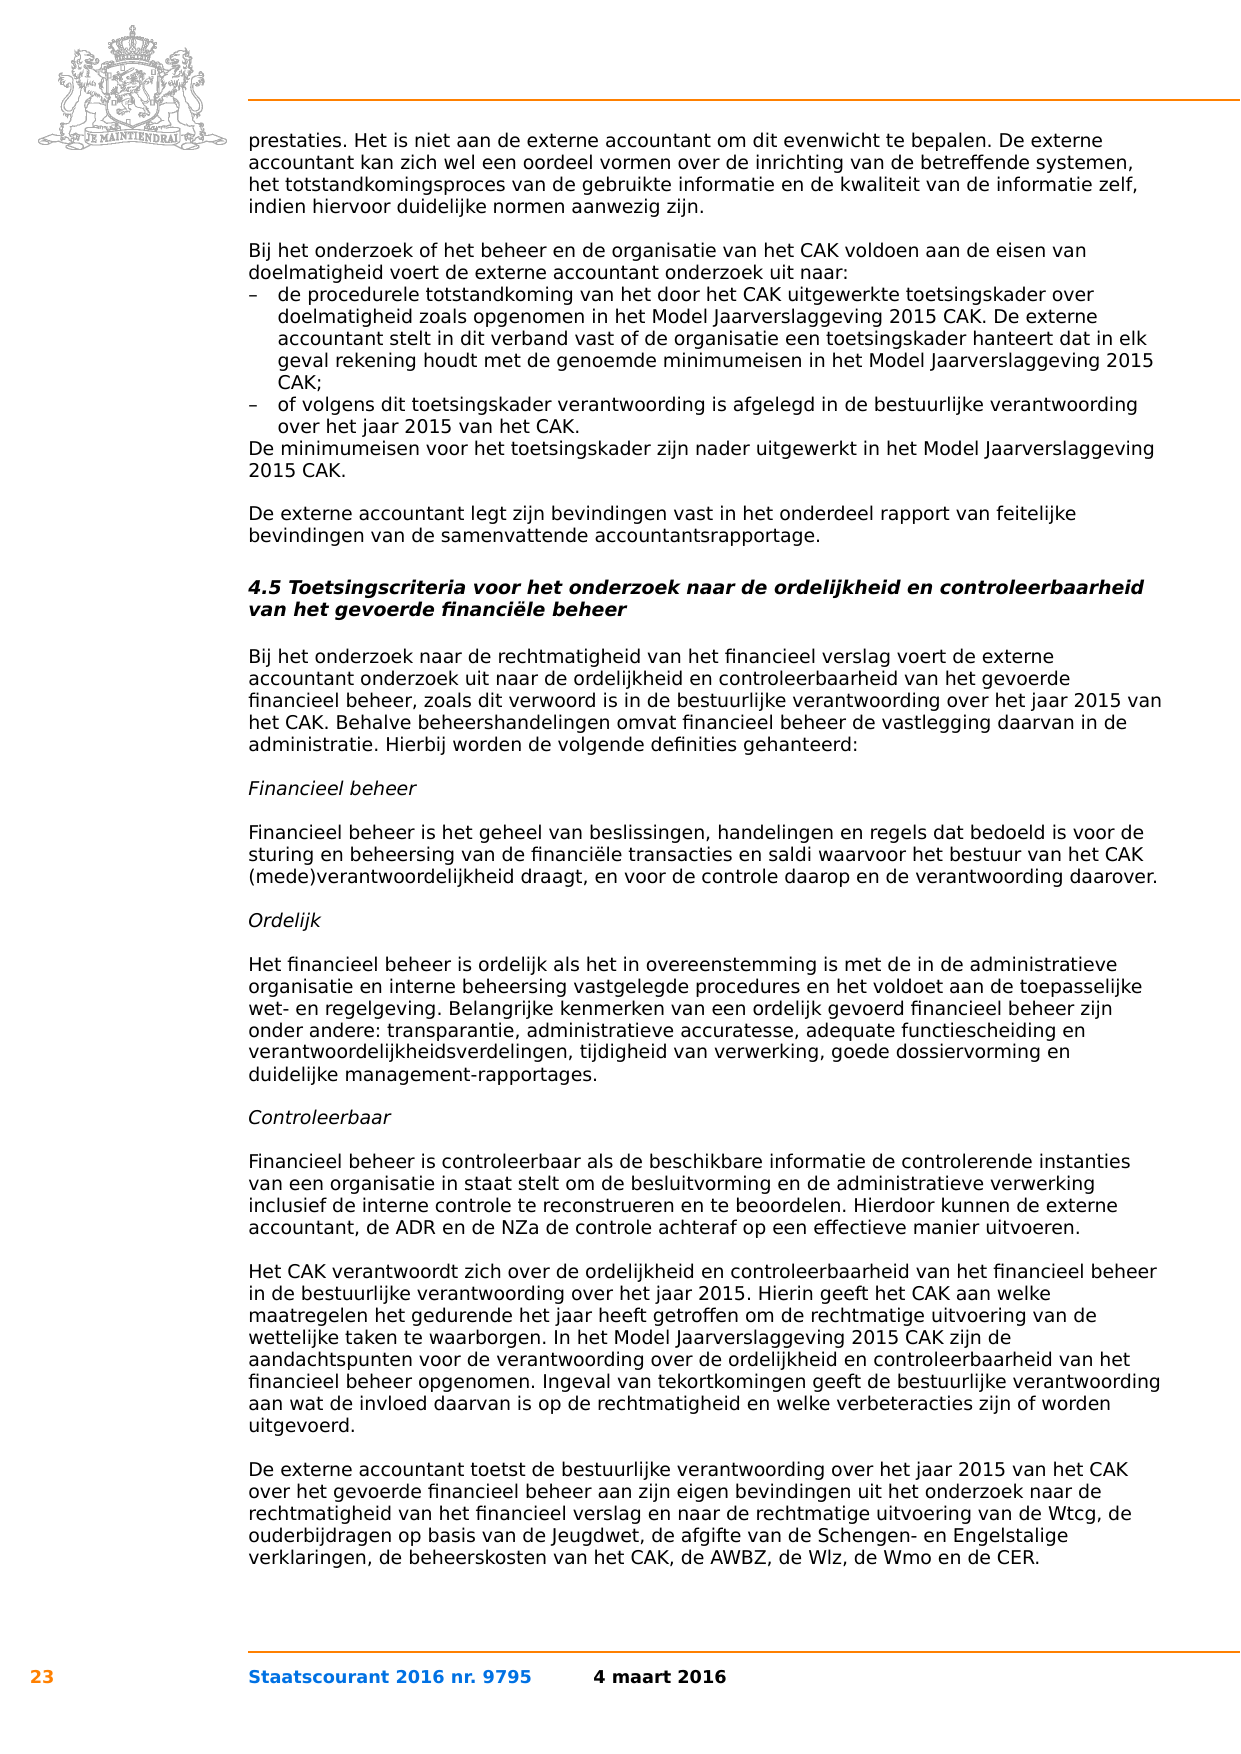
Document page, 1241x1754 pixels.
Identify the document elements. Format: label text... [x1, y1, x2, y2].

text De minimumeisen voor het toetsingskader zijn nader uitgewerkt in het Model Jaarverslaggeving 2015 CAK. [248, 437, 1163, 481]
text – of volgens dit toetsingskader verantwoording is afgelegd in de bestuurlijke verantwoording over het jaar 2015 van het CAK. [248, 393, 1163, 437]
text – de procedurele totstandkoming van het door het CAK uitgewerkte toetsingskader over doelmatigheid zoals opgenomen in het Model Jaarverslaggeving 2015 CAK. De externe accountant stelt in dit verband vast of de organisatie een toetsingskader hanteert dat in elk geval rekening houdt met de genoemde minimumeisen in het Model Jaarverslaggeving 2015 CAK; [248, 284, 1163, 393]
text De externe accountant toetst de bestuurlijke verantwoording over het jaar 2015 van het CAK over het gevoerde financieel beheer aan zijn eigen bevindingen uit het onderzoek naar de rechtmatigheid van het financieel verslag en naar de rechtmatige uitvoering van de Wtcg, de ouderbijdragen op basis van de Jeugdwet, de afgifte van de Schengen- en Engelstalige verklaringen, de beheerskosten van het CAK, de AWBZ, de Wlz, de Wmo en de CER. [248, 1459, 1163, 1568]
text Bij het onderzoek of het beheer en de organisatie van het CAK voldoen aan de eisen van doelmatigheid voert de externe accountant onderzoek uit naar: [248, 240, 1163, 284]
text Financieel beheer is controleerbaar als de beschikbare informatie de controlerende instanties van een organisatie in staat stelt om de besluitvorming en de administratieve verwerking inclusief de interne controle te reconstrueren en te beoordelen. Hierdoor kunnen de externe accountant, de ADR en de NZa de controle achteraf op een effectieve manier uitvoeren. [248, 1151, 1163, 1239]
subtitle Ordelijk [248, 910, 1163, 932]
text Financieel beheer is het geheel van beslissingen, handelingen en regels dat bedoeld is voor de sturing en beheersing van de financiële transacties en saldi waarvoor het bestuur van het CAK (mede)verantwoordelijkheid draagt, en voor de controle daarop en de verantwoording daarover. [248, 822, 1163, 888]
text Het CAK verantwoordt zich over de ordelijkheid en controleerbaarheid van het financieel beheer in de bestuurlijke verantwoording over het jaar 2015. Hierin geeft het CAK aan welke maatregelen het gedurende het jaar heeft getroffen om de rechtmatige uitvoering van de wettelijke taken te waarborgen. In het Model Jaarverslaggeving 2015 CAK zijn de aandachtspunten voor de verantwoording over de ordelijkheid en controleerbaarheid van het financieel beheer opgenomen. Ingeval van tekortkomingen geeft de bestuurlijke verantwoording aan wat de invloed daarvan is op de rechtmatigheid en welke verbeteracties zijn of worden uitgevoerd. [248, 1261, 1163, 1437]
text Het financieel beheer is ordelijk als het in overeenstemming is met de in de administratieve organisatie en interne beheersing vastgelegde procedures en het voldoet aan de toepasselijke wet- en regelgeving. Belangrijke kenmerken van een ordelijk gevoerd financieel beheer zijn onder andere: transparantie, administratieve accuratesse, adequate functiescheiding en verantwoordelijkheidsverdelingen, tijdigheid van verwerking, goede dossiervorming en duidelijke management-rapportages. [248, 953, 1163, 1085]
subtitle Controleerbaar [248, 1107, 1163, 1129]
subtitle 4.5 Toetsingscriteria voor het onderzoek naar de ordelijkheid en controleerbaarheid van het gevoerde financiële beheer [248, 577, 1163, 621]
picture [38, 25, 227, 150]
subtitle Financieel beheer [248, 778, 1163, 800]
text prestaties. Het is niet aan de externe accountant om dit evenwicht te bepalen. De externe accountant kan zich wel een oordeel vormen over de inrichting van de betreffende systemen, het totstandkomingsproces van de gebruikte informatie en de kwaliteit van de informatie zelf, indien hiervoor duidelijke normen aanwezig zijn. [248, 130, 1163, 218]
text De externe accountant legt zijn bevindingen vast in het onderdeel rapport van feitelijke bevindingen van de samenvattende accountantsrapportage. [248, 503, 1163, 547]
text Bij het onderzoek naar de rechtmatigheid van het financieel verslag voert de externe accountant onderzoek uit naar de ordelijkheid en controleerbaarheid van het gevoerde financieel beheer, zoals dit verwoord is in de bestuurlijke verantwoording over het jaar 2015 van het CAK. Behalve beheershandelingen omvat financieel beheer de vastlegging daarvan in de administratie. Hierbij worden de volgende definities gehanteerd: [248, 646, 1163, 756]
